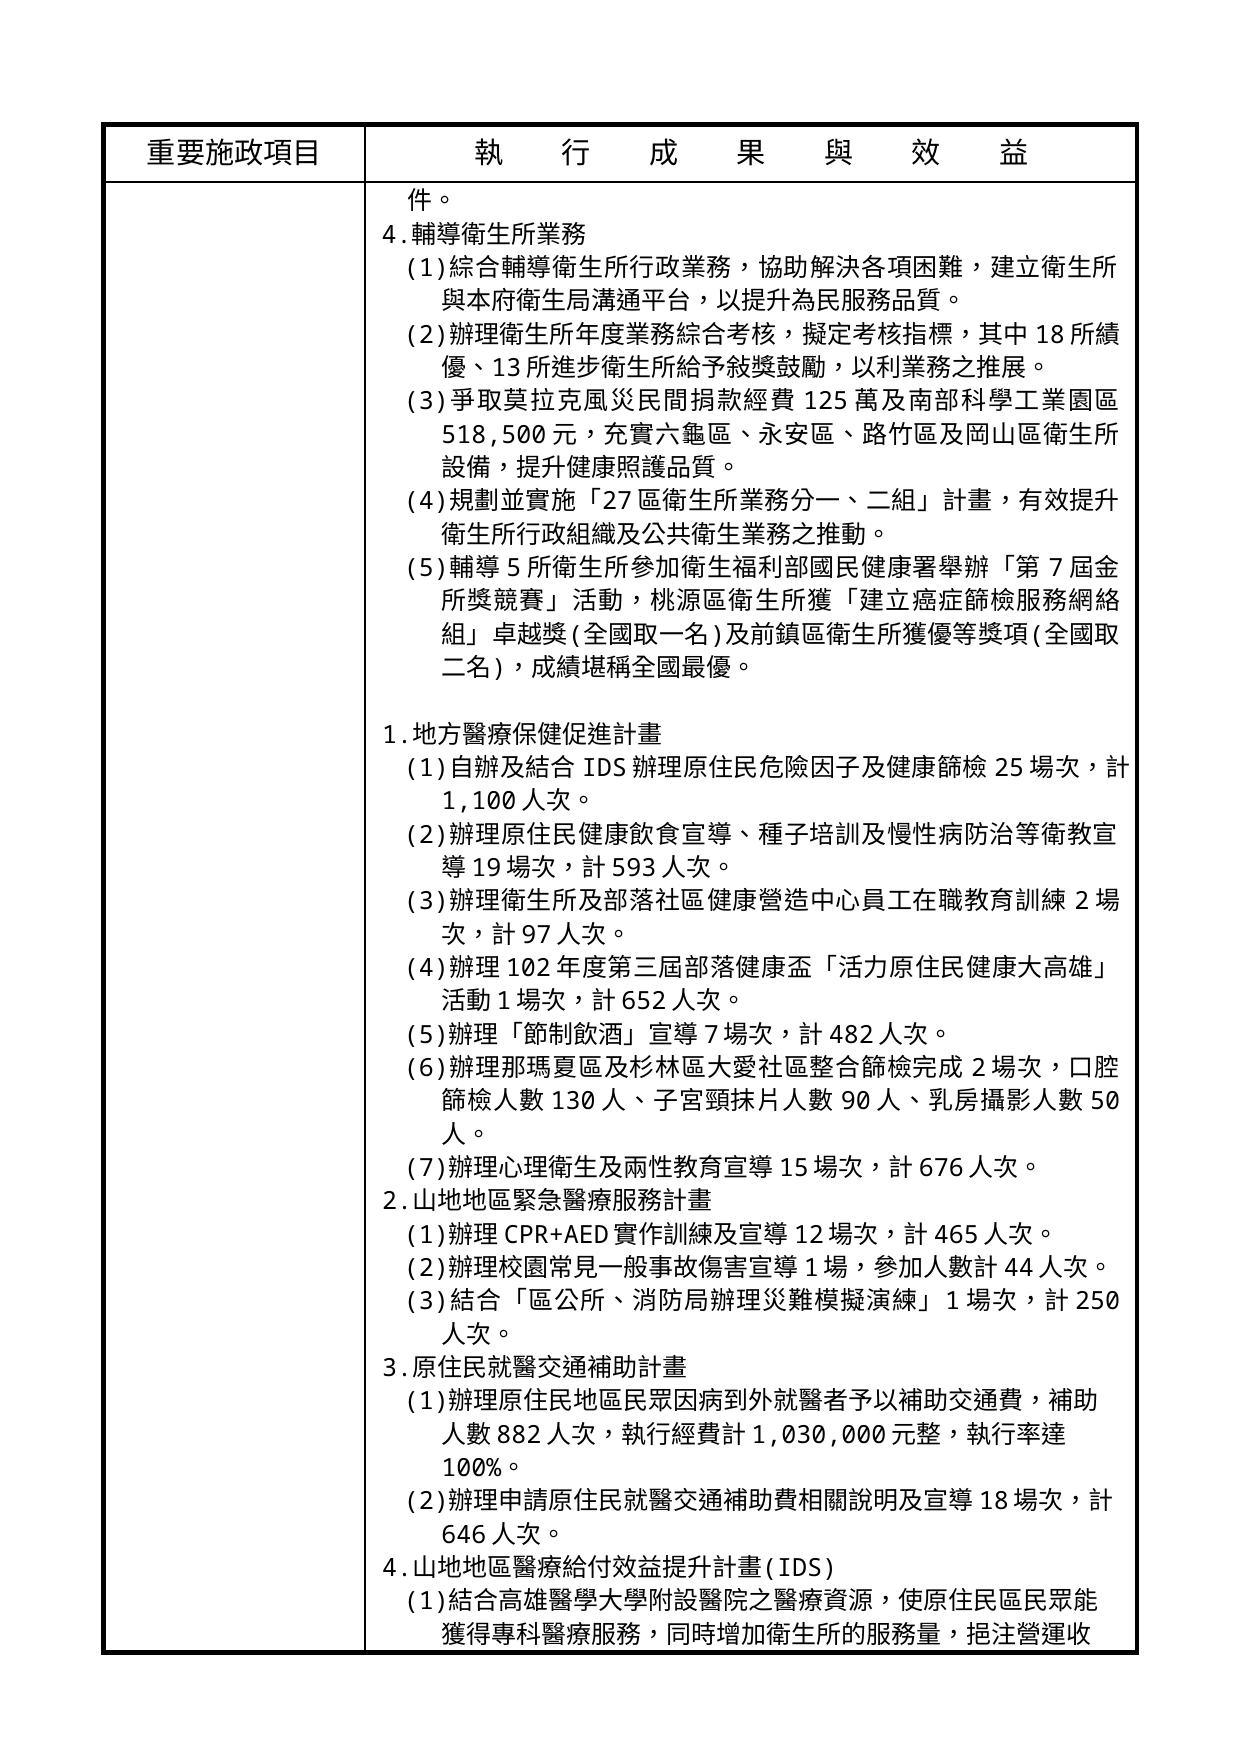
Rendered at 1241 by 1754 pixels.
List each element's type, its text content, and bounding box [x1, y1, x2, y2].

table_cell [106, 183, 364, 1650]
table_header 重要施政項目 [106, 127, 364, 181]
table_cell 件。 4.輔導衛生所業務 (1)綜合輔導衛生所行政業務，協助解決各項困難，建立衛生所與本府衛生局溝通平台，以提升為民服務品質。 (2)辦理衛生所年度業務綜合考核，擬定考核指標，其中18所績優、13所進步衛生所給予敍獎鼓勵，以利業務之推展。 (3)爭取莫拉克風災民間捐款經費125萬及南部科學工業園區518,500元，充實六龜區、永安區、路竹區及岡山區衛生所設備，提升健康照護品質。 (4)規劃並實施「27區衛生所業務分一、二組」計畫，有效提升衛生所行政組織及公共衛生業務之推動。 (5)輔導5所衛生所參加衛生福利部國民健康署舉辦「第7屆金所獎競賽」活動，桃源區衛生所獲「建立癌症篩檢服務網絡組」卓越獎(全國取一名)及前鎮區衛生所獲優等獎項(全國取二名)，成績堪稱全國最優。 1.地方醫療保健促進計畫 (1)自辦及結合IDS辦理原住民危險因子及健康篩檢25場次，計1,100人次。 (2)辦理原住民健康飲食宣導、種子培訓及慢性病防治等衛教宣導19場次，計593人次。 (3)辦理衛生所及部落社區健康營造中心員工在職教育訓練2場次，計97人次。 (4)辦理102年度第三屆部落健康盃「活力原住民健康大高雄」活動1場次，計652人次。 (5)辦理「節制飲酒」宣導7場次，計482人次。 (6)辦理那瑪夏區及杉林區大愛社區整合篩檢完成2場次，口腔篩檢人數130人、子宮頸抹片人數90人、乳房攝影人數50人。 (7)辦理心理衛生及兩性教育宣導15場次，計676人次。 2.山地地區緊急醫療服務計畫 (1)辦理CPR+AED實作訓練及宣導12場次，計465人次。 (2)辦理校園常見一般事故傷害宣導1場，參加人數計44人次。 (3)結合「區公所、消防局辦理災難模擬演練」1場次，計250人次。 3.原住民就醫交通補助計畫 (1)辦理原住民地區民眾因病到外就醫者予以補助交通費，補助人數882人次，執行經費計1,030,000元整，執行率達100%。 (2)辦理申請原住民就醫交通補助費相關說明及宣導18場次，計646人次。 4.山地地區醫療給付效益提升計畫(IDS) (1)結合高雄醫學大學附設醫院之醫療資源，使原住民區民眾能獲得專科醫療服務，同時增加衛生所的服務量，挹注營運收 [366, 183, 1135, 1650]
table_header 執 行 成 果 與 效 益 [366, 127, 1135, 181]
